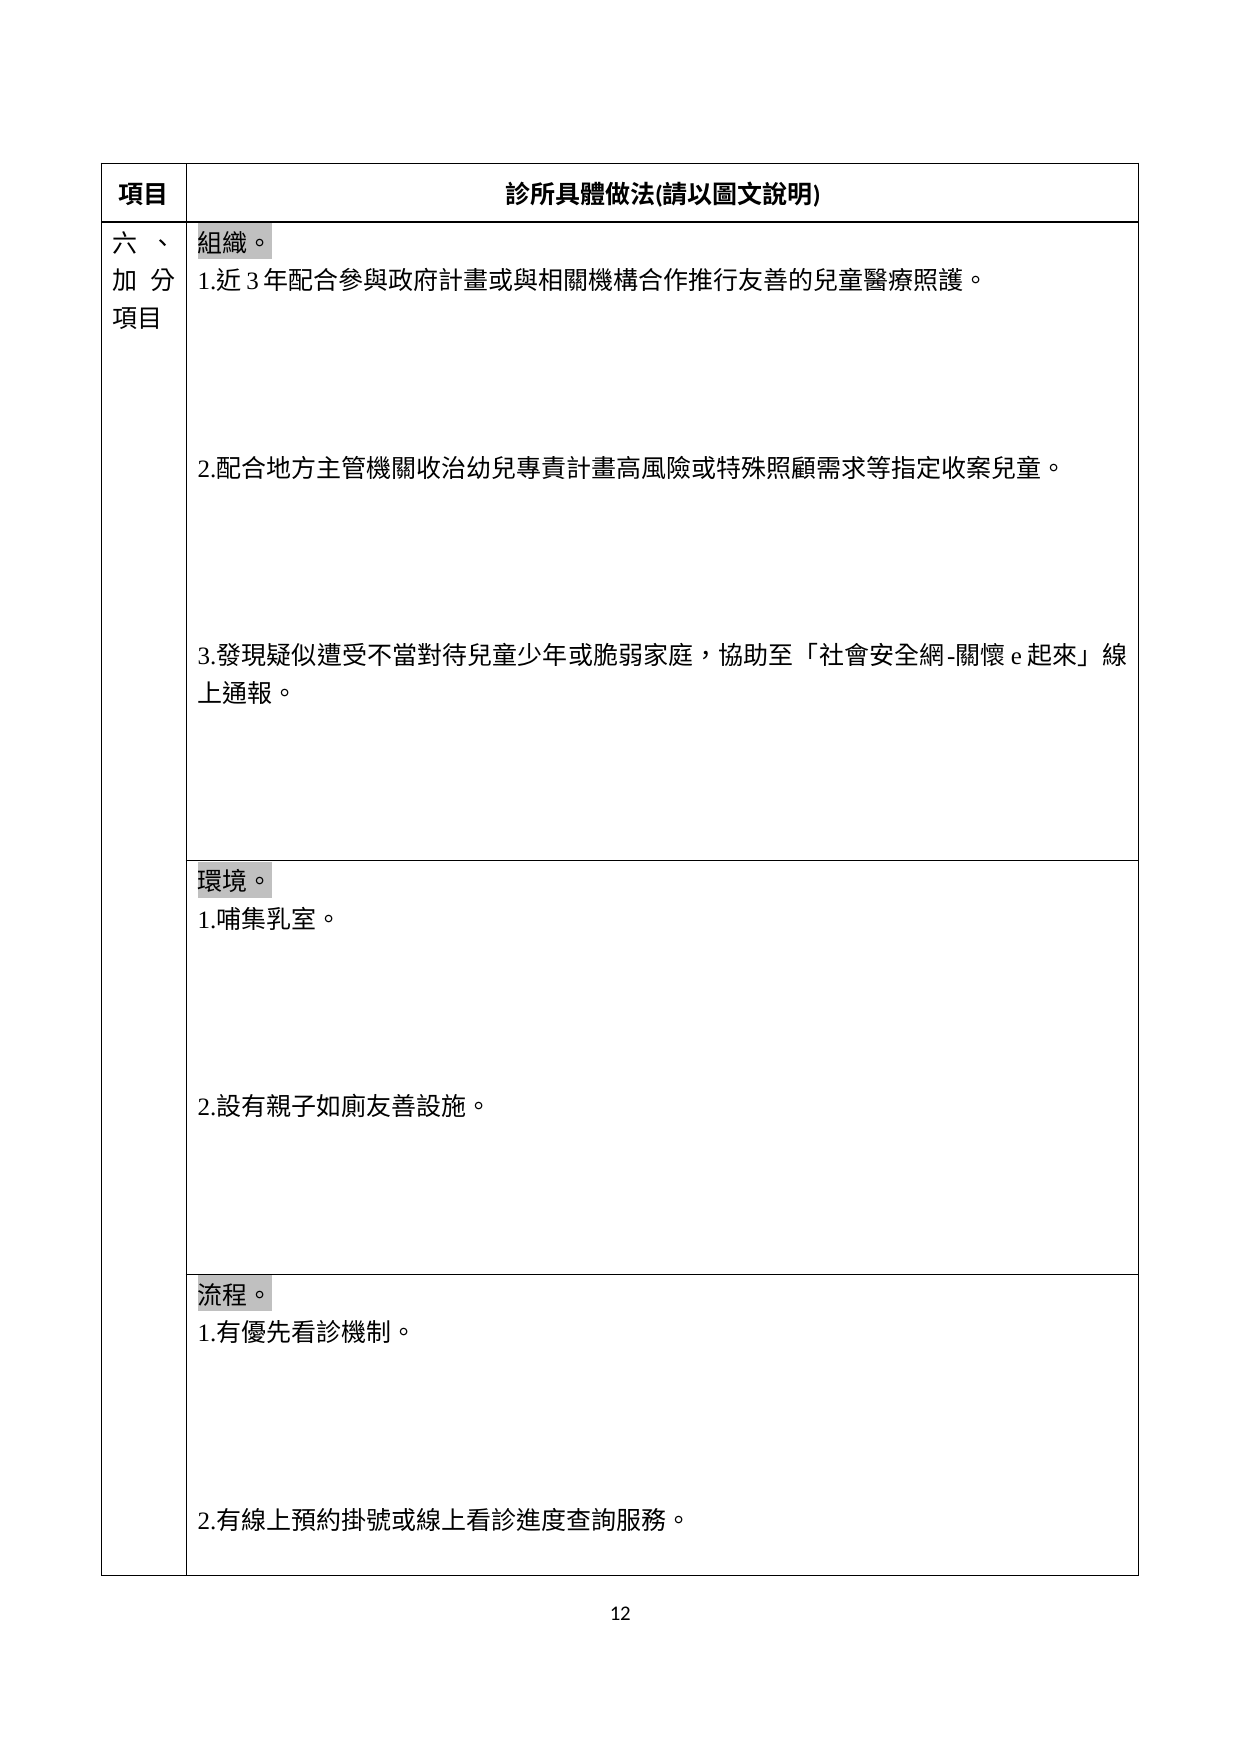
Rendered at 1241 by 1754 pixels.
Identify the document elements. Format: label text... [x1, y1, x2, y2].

table_cell 流程。 1.有優先看診機制。 2.有線上預約掛號或線上看診進度查詢服務。 [187, 1275, 1138, 1574]
table_cell 六、加分項目 [102, 223, 186, 1574]
table_header 項目 [102, 164, 186, 221]
table_header 診所具體做法(請以圖文說明) [187, 164, 1138, 221]
table_cell 環境。 1.哺集乳室。 2.設有親子如廁友善設施。 [187, 861, 1138, 1273]
table_cell 組織。 1.近3年配合參與政府計畫或與相關機構合作推行友善的兒童醫療照護。 2.配合地方主管機關收治幼兒專責計畫高風險或特殊照顧需求等指定收案兒童。 3.發現疑似遭受不當對待兒童少年或脆弱家庭，協助至「社會安全網-關懷e起來」線上通報。 [187, 223, 1138, 860]
